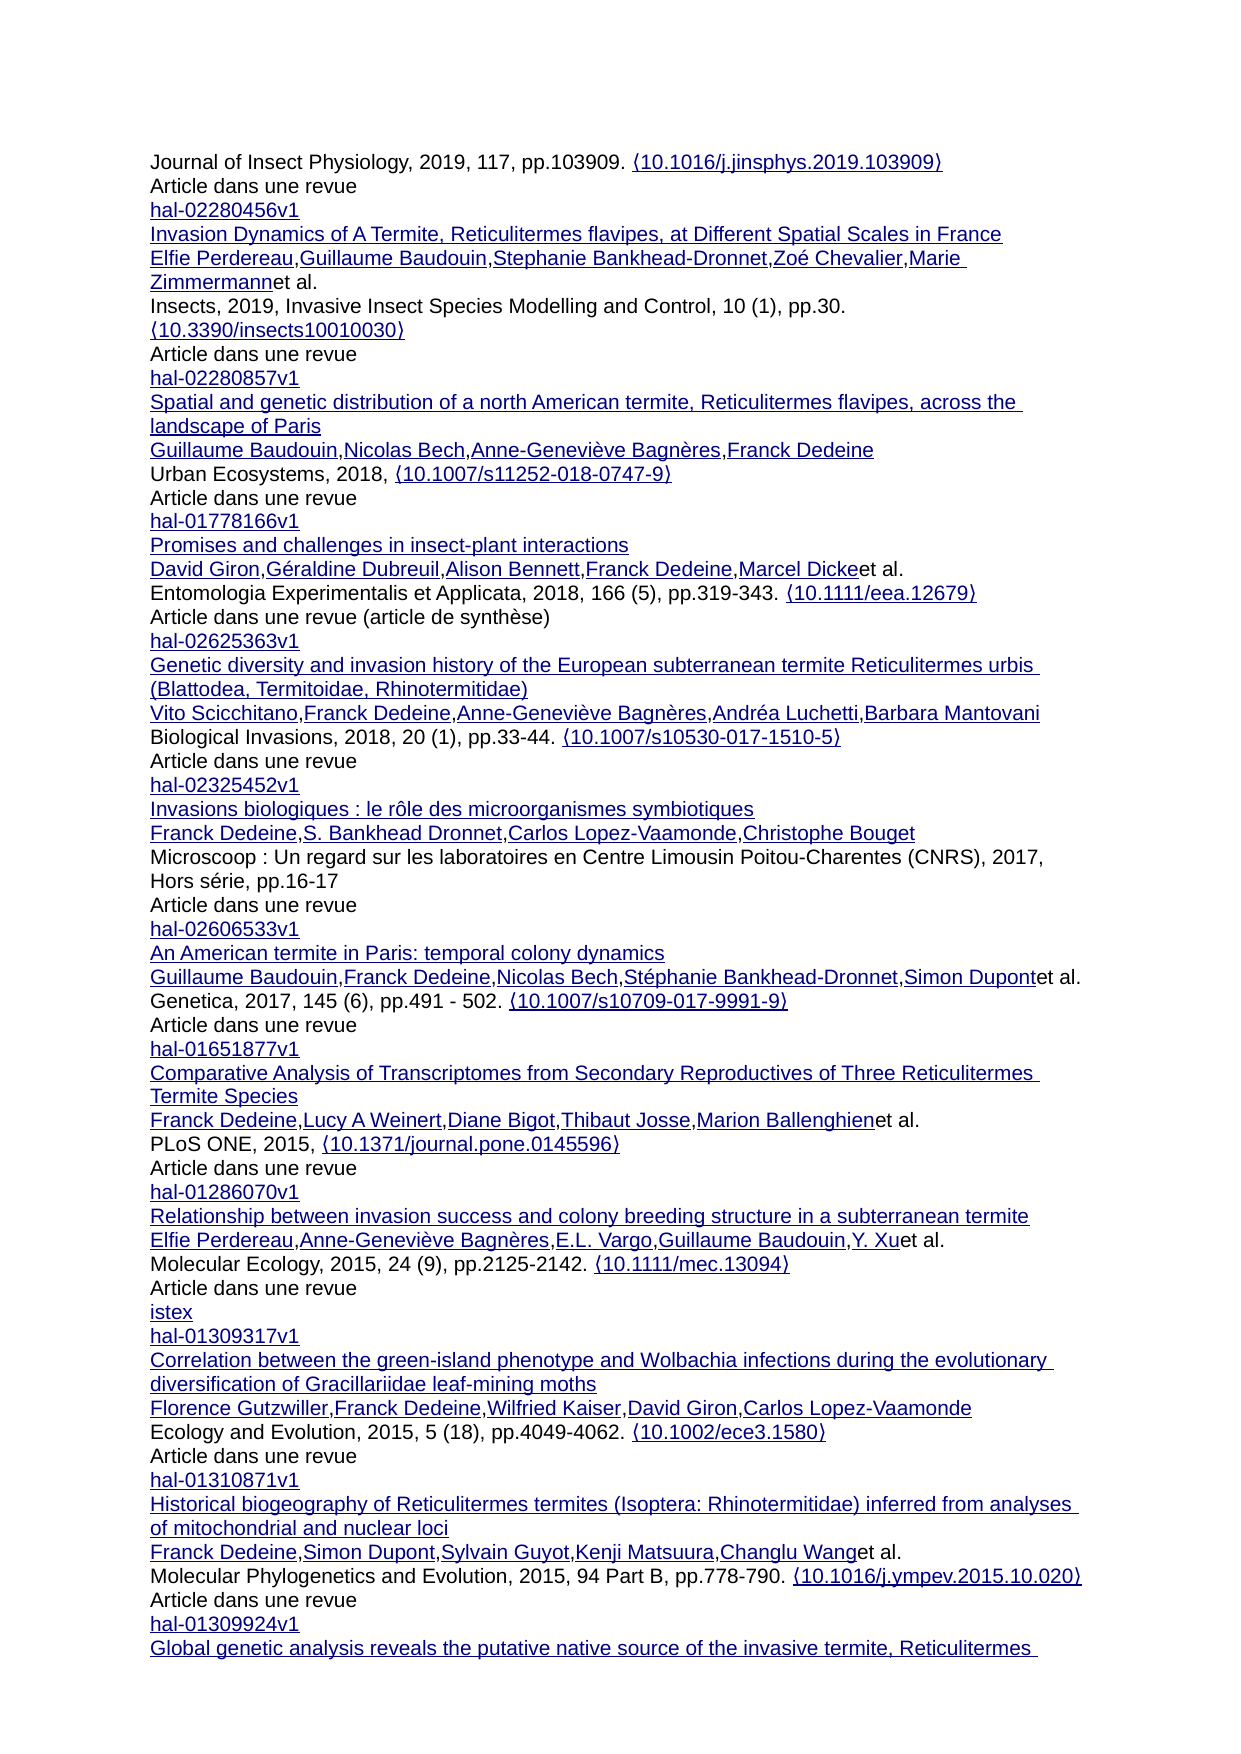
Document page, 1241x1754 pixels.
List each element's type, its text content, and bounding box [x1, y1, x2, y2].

table_cell An American termite in Paris: temporal colony dynamics Guillaume Baudouin,Franck Dedeine,Nicolas Bech,Stéphanie Bankhead-Dronnet,Simon Dupontet al. Genetica, 2017, 145 (6), pp.491 - 502. ⟨10.1007/s10709-017-9991-9⟩ Article dans une revue hal-01651877v1 [150, 941, 1090, 1060]
table_cell Correlation between the green-island phenotype and Wolbachia infections during the evolutionary diversification of Gracillariidae leaf-mining moths Florence Gutzwiller,Franck Dedeine,Wilfried Kaiser,David Giron,Carlos Lopez-Vaamonde Ecology and Evolution, 2015, 5 (18), pp.4049-4062. ⟨10.1002/ece3.1580⟩ Article dans une revue hal-01310871v1 [150, 1348, 1090, 1492]
table_cell Invasions biologiques : le rôle des microorganismes symbiotiques Franck Dedeine,S. Bankhead Dronnet,Carlos Lopez-Vaamonde,Christophe Bouget Microscoop : Un regard sur les laboratoires en Centre Limousin Poitou-Charentes (CNRS), 2017, Hors série, pp.16-17 Article dans une revue hal-02606533v1 [150, 797, 1090, 941]
table_cell Genetic diversity and invasion history of the European subterranean termite Reticulitermes urbis (Blattodea, Termitoidae, Rhinotermitidae) Vito Scicchitano,Franck Dedeine,Anne-Geneviève Bagnères,Andréa Luchetti,Barbara Mantovani Biological Invasions, 2018, 20 (1), pp.33-44. ⟨10.1007/s10530-017-1510-5⟩ Article dans une revue hal-02325452v1 [150, 653, 1090, 797]
table_cell Comparative Analysis of Transcriptomes from Secondary Reproductives of Three Reticulitermes Termite Species Franck Dedeine,Lucy A Weinert,Diane Bigot,Thibaut Josse,Marion Ballenghienet al. PLoS ONE, 2015, ⟨10.1371/journal.pone.0145596⟩ Article dans une revue hal-01286070v1 [150, 1060, 1090, 1204]
table_cell Global genetic analysis reveals the putative native source of the invasive termite, Reticulitermes [150, 1635, 1090, 1659]
table_cell Historical biogeography of Reticulitermes termites (Isoptera: Rhinotermitidae) inferred from analyses of mitochondrial and nuclear loci Franck Dedeine,Simon Dupont,Sylvain Guyot,Kenji Matsuura,Changlu Wanget al. Molecular Phylogenetics and Evolution, 2015, 94 Part B, pp.778-790. ⟨10.1016/j.ympev.2015.10.020⟩ Article dans une revue hal-01309924v1 [150, 1492, 1090, 1635]
table_cell Journal of Insect Physiology, 2019, 117, pp.103909. ⟨10.1016/j.jinsphys.2019.103909⟩ Article dans une revue hal-02280456v1 [150, 150, 1090, 222]
table_cell Spatial and genetic distribution of a north American termite, Reticulitermes flavipes, across the landscape of Paris Guillaume Baudouin,Nicolas Bech,Anne-Geneviève Bagnères,Franck Dedeine Urban Ecosystems, 2018, ⟨10.1007/s11252-018-0747-9⟩ Article dans une revue hal-01778166v1 [150, 390, 1090, 533]
table_cell Relationship between invasion success and colony breeding structure in a subterranean termite Elfie Perdereau,Anne-Geneviève Bagnères,E.L. Vargo,Guillaume Baudouin,Y. Xuet al. Molecular Ecology, 2015, 24 (9), pp.2125-2142. ⟨10.1111/mec.13094⟩ Article dans une revue istex hal-01309317v1 [150, 1204, 1090, 1348]
table_cell Invasion Dynamics of A Termite, Reticulitermes flavipes, at Different Spatial Scales in France Elfie Perdereau,Guillaume Baudouin,Stephanie Bankhead-Dronnet,Zoé Chevalier,Marie Zimmermannet al. Insects, 2019, Invasive Insect Species Modelling and Control, 10 (1), pp.30. ⟨10.3390/insects10010030⟩ Article dans une revue hal-02280857v1 [150, 222, 1090, 389]
table_cell Promises and challenges in insect-plant interactions David Giron,Géraldine Dubreuil,Alison Bennett,Franck Dedeine,Marcel Dickeet al. Entomologia Experimentalis et Applicata, 2018, 166 (5), pp.319-343. ⟨10.1111/eea.12679⟩ Article dans une revue (article de synthèse) hal-02625363v1 [150, 533, 1090, 653]
